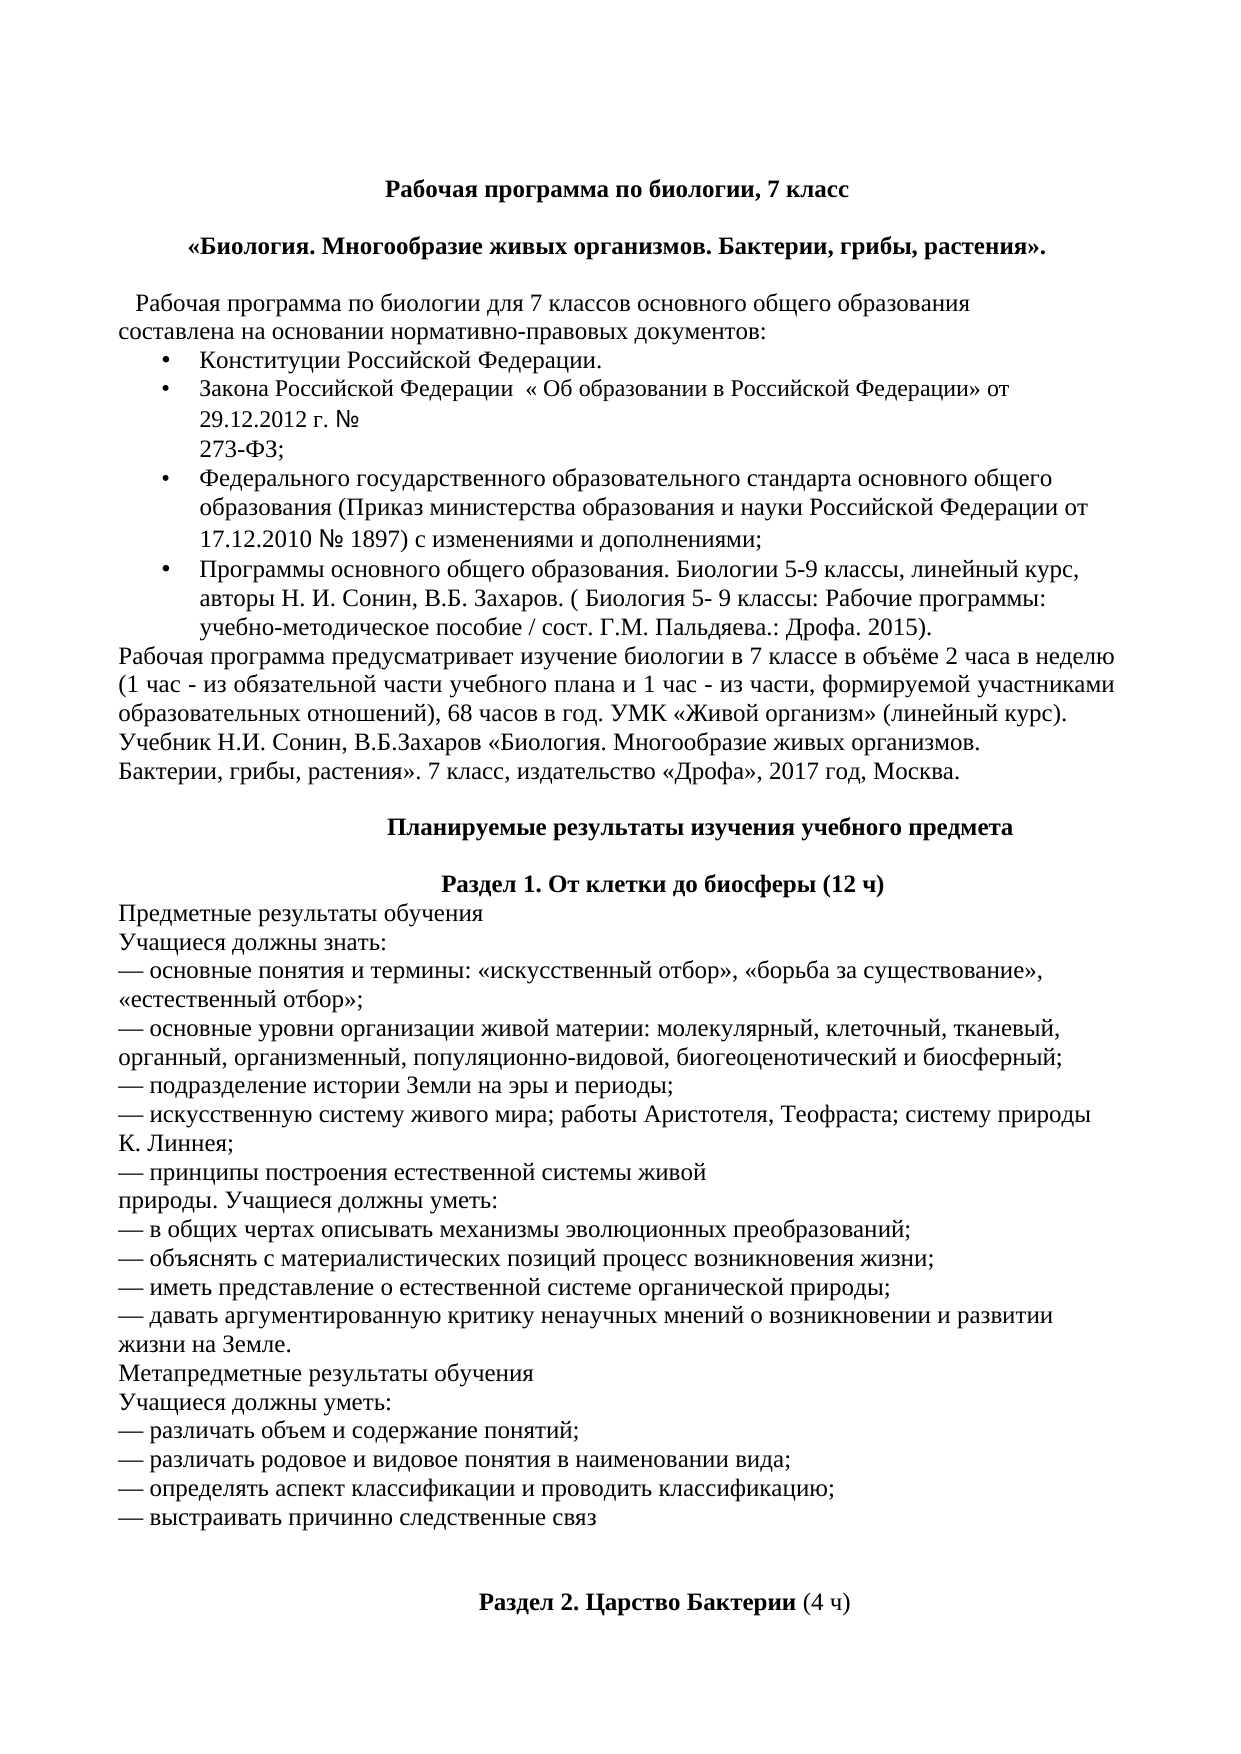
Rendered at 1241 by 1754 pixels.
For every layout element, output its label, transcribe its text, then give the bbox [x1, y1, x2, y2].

text — различать родовое и видовое понятия в наименовании вида; [118, 1444, 1122, 1473]
text К. Линнея; [118, 1128, 1122, 1157]
text — подразделение истории Земли на эры и периоды; [118, 1071, 1122, 1099]
text — основные уровни организации живой материи: молекулярный, клеточный, тканевый, органный, организменный, популяционно-видовой, биогеоценотический и биосферный; [118, 1013, 1080, 1071]
text Учащиеся должны знать: [118, 927, 1122, 956]
text Метапредметные результаты обучения [118, 1358, 1122, 1387]
list Федерального государственного образовательного стандарта основного общего образования (Приказ министерства образования и науки Российской Федерации от 17.12.2010 № 1897) с изменениями и дополнениями; [162, 463, 1109, 554]
text Рабочая программа по биологии для 7 классов основного общего образования составлена на основании нормативно-правовых документов: [118, 288, 1041, 345]
list Конституции Российской Федерации. [162, 345, 1122, 374]
text — основные понятия и термины: «искусственный отбор», «борьба за существование», «естественный отбор»; [118, 956, 1112, 1013]
text Предметные результаты обучения [118, 898, 1122, 927]
text «Биология. Многообразие живых организмов. Бактерии, грибы, растения». [118, 231, 1116, 260]
text — принципы построения естественной системы живой природы. Учащиеся должны уметь: [118, 1157, 718, 1214]
text Рабочая программа по биологии, 7 класс [118, 174, 1116, 203]
text 273-ФЗ; [199, 434, 1122, 463]
text — объяснять с материалистических позиций процесс возникновения жизни; [118, 1243, 1122, 1272]
text — искусственную систему живого мира; работы Аристотеля, Теофраста; систему природы [118, 1099, 1122, 1128]
text — различать объем и содержание понятий; [118, 1416, 1122, 1444]
text — определять аспект классификации и проводить классификацию; [118, 1473, 1122, 1502]
text Рабочая программа предусматривает изучение биологии в 7 классе в объёме 2 часа в неделю (1 час - из обязательной части учебного плана и 1 час - из части, формируемой участниками образовательных отношений), 68 часов в год. УМК «Живой организм» (линейный курс). [118, 641, 1116, 727]
text — давать аргументированную критику ненаучных мнений о возникновении и развитии жизни на Земле. [118, 1301, 1062, 1358]
text Раздел 2. Царство Бактерии (4 ч) [478, 1587, 1122, 1615]
list Программы основного общего образования. Биологии 5-9 классы, линейный курс, авторы Н. И. Сонин, В.Б. Захаров. ( Биология 5- 9 классы: Рабочие программы: учебно-методическое пособие / сост. Г.М. Пальдяева.: Дрофа. 2015). [162, 554, 1097, 641]
text — иметь представление о естественной системе органической природы; [118, 1272, 1122, 1301]
text — выстраивать причинно следственные связ [118, 1502, 1122, 1531]
list Закона Российской Федерации « Об образовании в Российской Федерации» от 29.12.2012 г. № [162, 374, 1122, 434]
text Планируемые результаты изучения учебного предмета [387, 812, 1122, 841]
text — в общих чертах описывать механизмы эволюционных преобразований; [118, 1214, 1122, 1243]
text Учащиеся должны уметь: [118, 1387, 1122, 1416]
text Раздел 1. От клетки до биосферы (12 ч) [441, 869, 1122, 898]
text Учебник Н.И. Сонин, В.Б.Захаров «Биология. Многообразие живых организмов. Бактерии, грибы, растения». 7 класс, издательство «Дрофа», 2017 год, Москва. [118, 727, 1082, 784]
